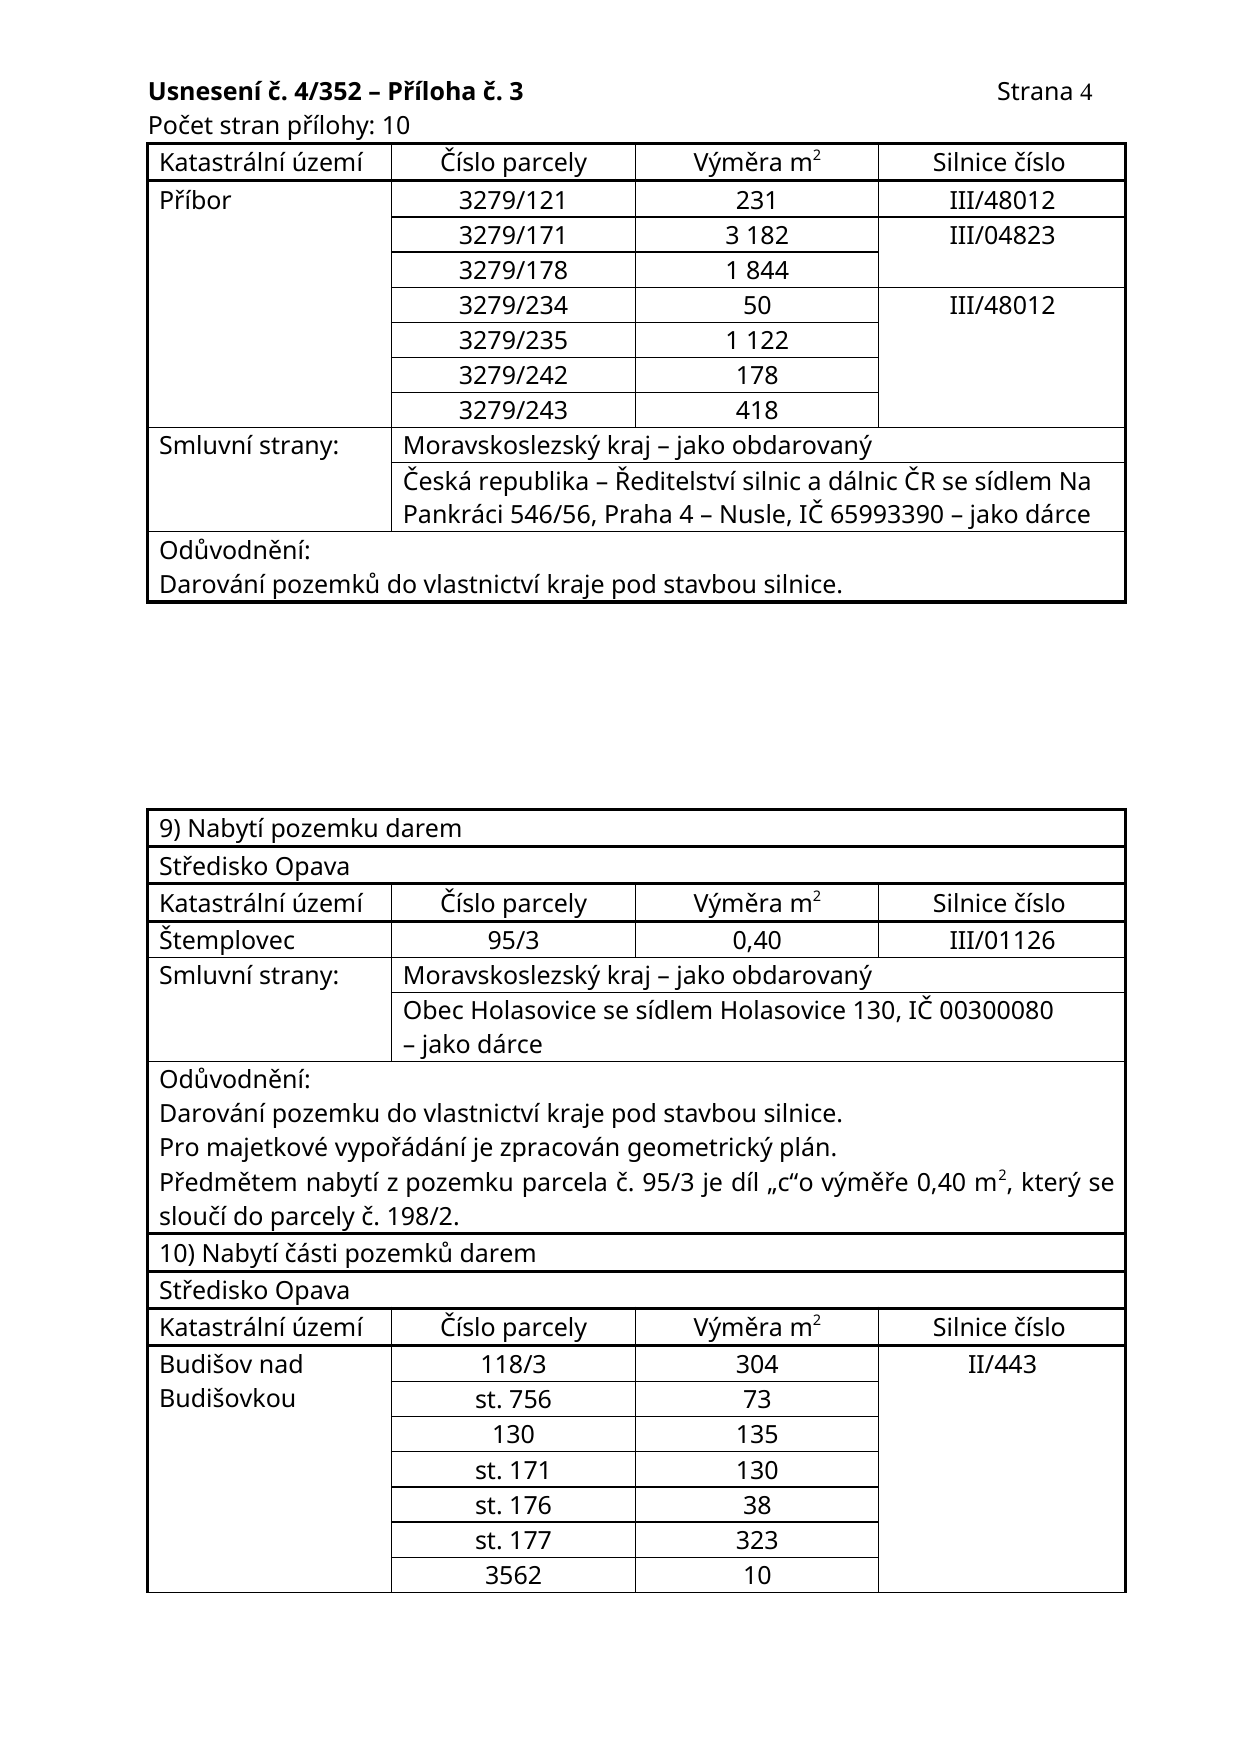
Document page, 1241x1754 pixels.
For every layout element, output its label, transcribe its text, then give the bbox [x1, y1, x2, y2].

table_cell 3279/243 [392, 393, 635, 427]
table_cell st. 176 [392, 1488, 635, 1521]
table_cell 231 [636, 182, 878, 216]
table_cell Výměra m2 [636, 1310, 878, 1344]
table_cell Výměra m2 [636, 885, 878, 919]
table_cell Katastrální území [149, 145, 391, 179]
table_cell Odůvodnění: Darování pozemků do vlastnictví kraje pod stavbou silnice. [149, 532, 1124, 600]
table_cell Katastrální území [149, 885, 391, 919]
table_cell Číslo parcely [392, 145, 635, 179]
table_cell 418 [636, 393, 878, 427]
table_cell 118/3 [392, 1347, 635, 1381]
table_cell III/01126 [879, 923, 1124, 957]
table_cell Obec Holasovice se sídlem Holasovice 130, IČ 00300080 – jako dárce [392, 993, 1124, 1061]
table_cell Silnice číslo [879, 885, 1124, 919]
table_cell 130 [392, 1417, 635, 1451]
table_cell 304 [636, 1347, 878, 1381]
table_cell 130 [636, 1452, 878, 1486]
table_cell 3279/235 [392, 323, 635, 357]
table_cell Česká republika – Ředitelství silnic a dálnic ČR se sídlem Na Pankráci 546/56, Praha 4 – Nusle, IČ 65993390 – jako dárce [392, 463, 1124, 531]
table_cell III/48012 [879, 288, 1124, 427]
table_cell st. 171 [392, 1452, 635, 1486]
table_cell 3279/178 [392, 253, 635, 287]
table_cell Katastrální území [149, 1310, 391, 1344]
table_cell 73 [636, 1382, 878, 1416]
table_cell 3279/242 [392, 358, 635, 392]
table_cell 3279/121 [392, 182, 635, 216]
table_cell III/48012 [879, 182, 1124, 216]
table_cell 0,40 [636, 923, 878, 957]
table_header 9) Nabytí pozemku darem [149, 811, 1124, 845]
table_cell 1 122 [636, 323, 878, 357]
table_cell 3562 [392, 1558, 635, 1592]
table_cell 3279/171 [392, 218, 635, 251]
table_cell st. 177 [392, 1523, 635, 1557]
table_cell Číslo parcely [392, 885, 635, 919]
table_cell 3279/234 [392, 288, 635, 322]
table_cell 323 [636, 1523, 878, 1557]
table_cell Středisko Opava [149, 848, 1124, 882]
table_cell 178 [636, 358, 878, 392]
table_cell 3 182 [636, 218, 878, 251]
table_cell Silnice číslo [879, 145, 1124, 179]
table_cell 50 [636, 288, 878, 322]
table_cell 95/3 [392, 923, 635, 957]
table_cell 10) Nabytí části pozemků darem [149, 1235, 1124, 1269]
table_cell 1 844 [636, 253, 878, 287]
table_cell st. 756 [392, 1382, 635, 1416]
table_cell Smluvní strany: [149, 958, 391, 1061]
table_cell Silnice číslo [879, 1310, 1124, 1344]
table_cell Výměra m2 [636, 145, 878, 179]
table_cell II/443 [879, 1347, 1124, 1592]
table_cell Moravskoslezský kraj – jako obdarovaný [392, 428, 1124, 462]
table_cell Příbor [149, 182, 391, 427]
table_cell Budišov nad Budišovkou [149, 1347, 391, 1592]
table_cell III/04823 [879, 218, 1124, 287]
table_cell Číslo parcely [392, 1310, 635, 1344]
table_cell Moravskoslezský kraj – jako obdarovaný [392, 958, 1124, 992]
table_cell 38 [636, 1488, 878, 1521]
table_cell Odůvodnění: Darování pozemku do vlastnictví kraje pod stavbou silnice. Pro majetkové vypořádání je zpracován geometrický plán. Předmětem nabytí z pozemku parcela č. 95/3 je díl „c“o výměře 0,40 m2, který se sloučí do parcely č. 198/2. [149, 1062, 1124, 1232]
table_cell 135 [636, 1417, 878, 1451]
table_cell 10 [636, 1558, 878, 1592]
table_cell Smluvní strany: [149, 428, 391, 531]
table_cell Štemplovec [149, 923, 391, 957]
table_cell Středisko Opava [149, 1273, 1124, 1307]
